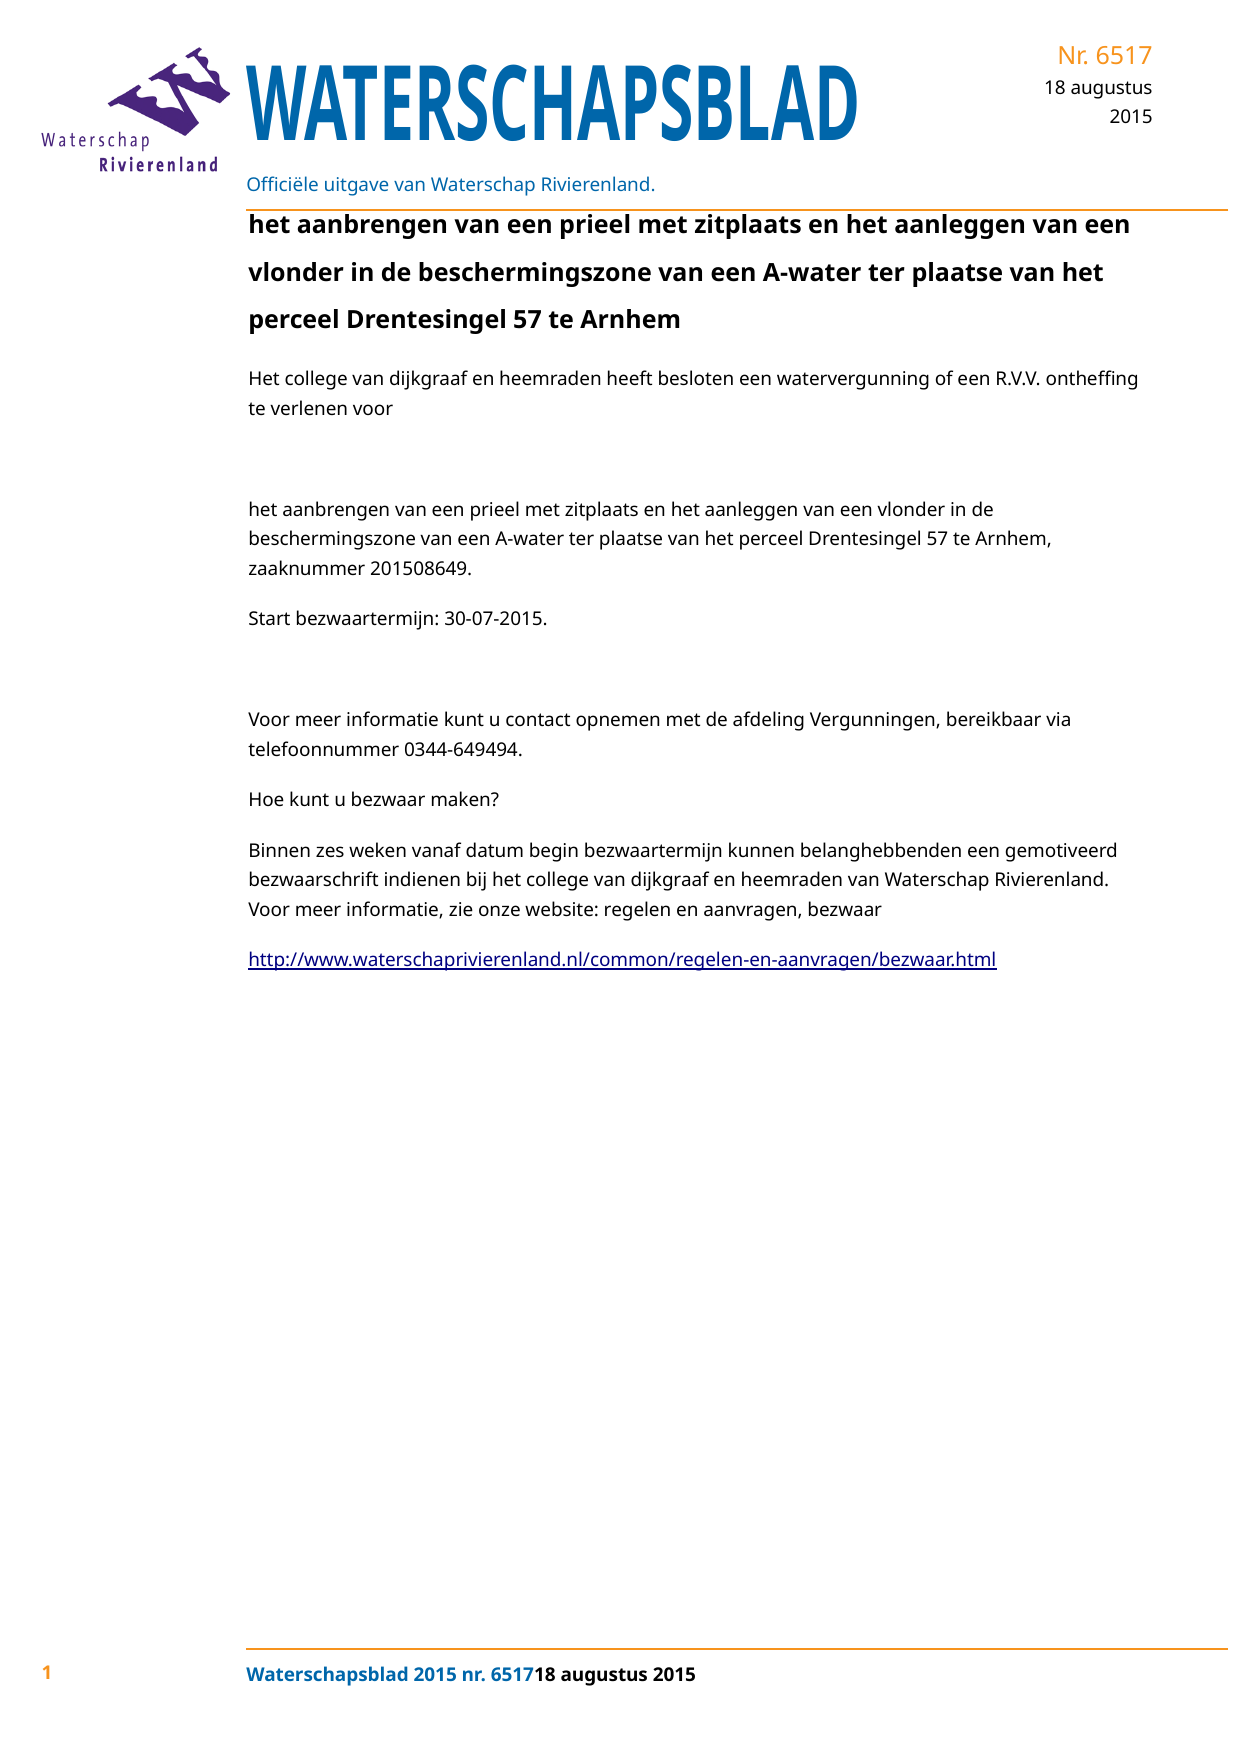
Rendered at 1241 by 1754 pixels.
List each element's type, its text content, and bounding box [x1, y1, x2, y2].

text Voor meer informatie kunt u contact opnemen met de afdeling Vergunningen, bereikbaar via telefoonnummer 0344-649494. [248, 706, 1152, 762]
text Binnen zes weken vanaf datum begin bezwaartermijn kunnen belanghebbenden een gemotiveerd bezwaarschrift indienen bij het college van dijkgraaf en heemraden van Waterschap Rivierenland. Voor meer informatie, zie onze website: regelen en aanvragen, bezwaar [248, 837, 1152, 922]
text Hoe kunt u bezwaar maken? [248, 786, 1152, 812]
text het aanbrengen van een prieel met zitplaats en het aanleggen van een vlonder in de beschermingszone van een A-water ter plaatse van het perceel Drentesingel 57 te Arnhem, zaaknummer 201508649. [248, 496, 1152, 581]
text http://www.waterschaprivierenland.nl/common/regelen-en-aanvragen/bezwaar.html [248, 946, 1152, 972]
text het aanbrengen van een prieel met zitplaats en het aanleggen van een vlonder in de beschermingszone van een A-water ter plaatse van het perceel Drentesingel 57 te Arnhem [248, 211, 1152, 336]
picture [41, 47, 231, 172]
text Start bezwaartermijn: 30-07-2015. [248, 606, 1152, 631]
text Het college van dijkgraaf en heemraden heeft besloten een watervergunning of een R.V.V. ontheffing te verlenen voor [248, 366, 1152, 421]
